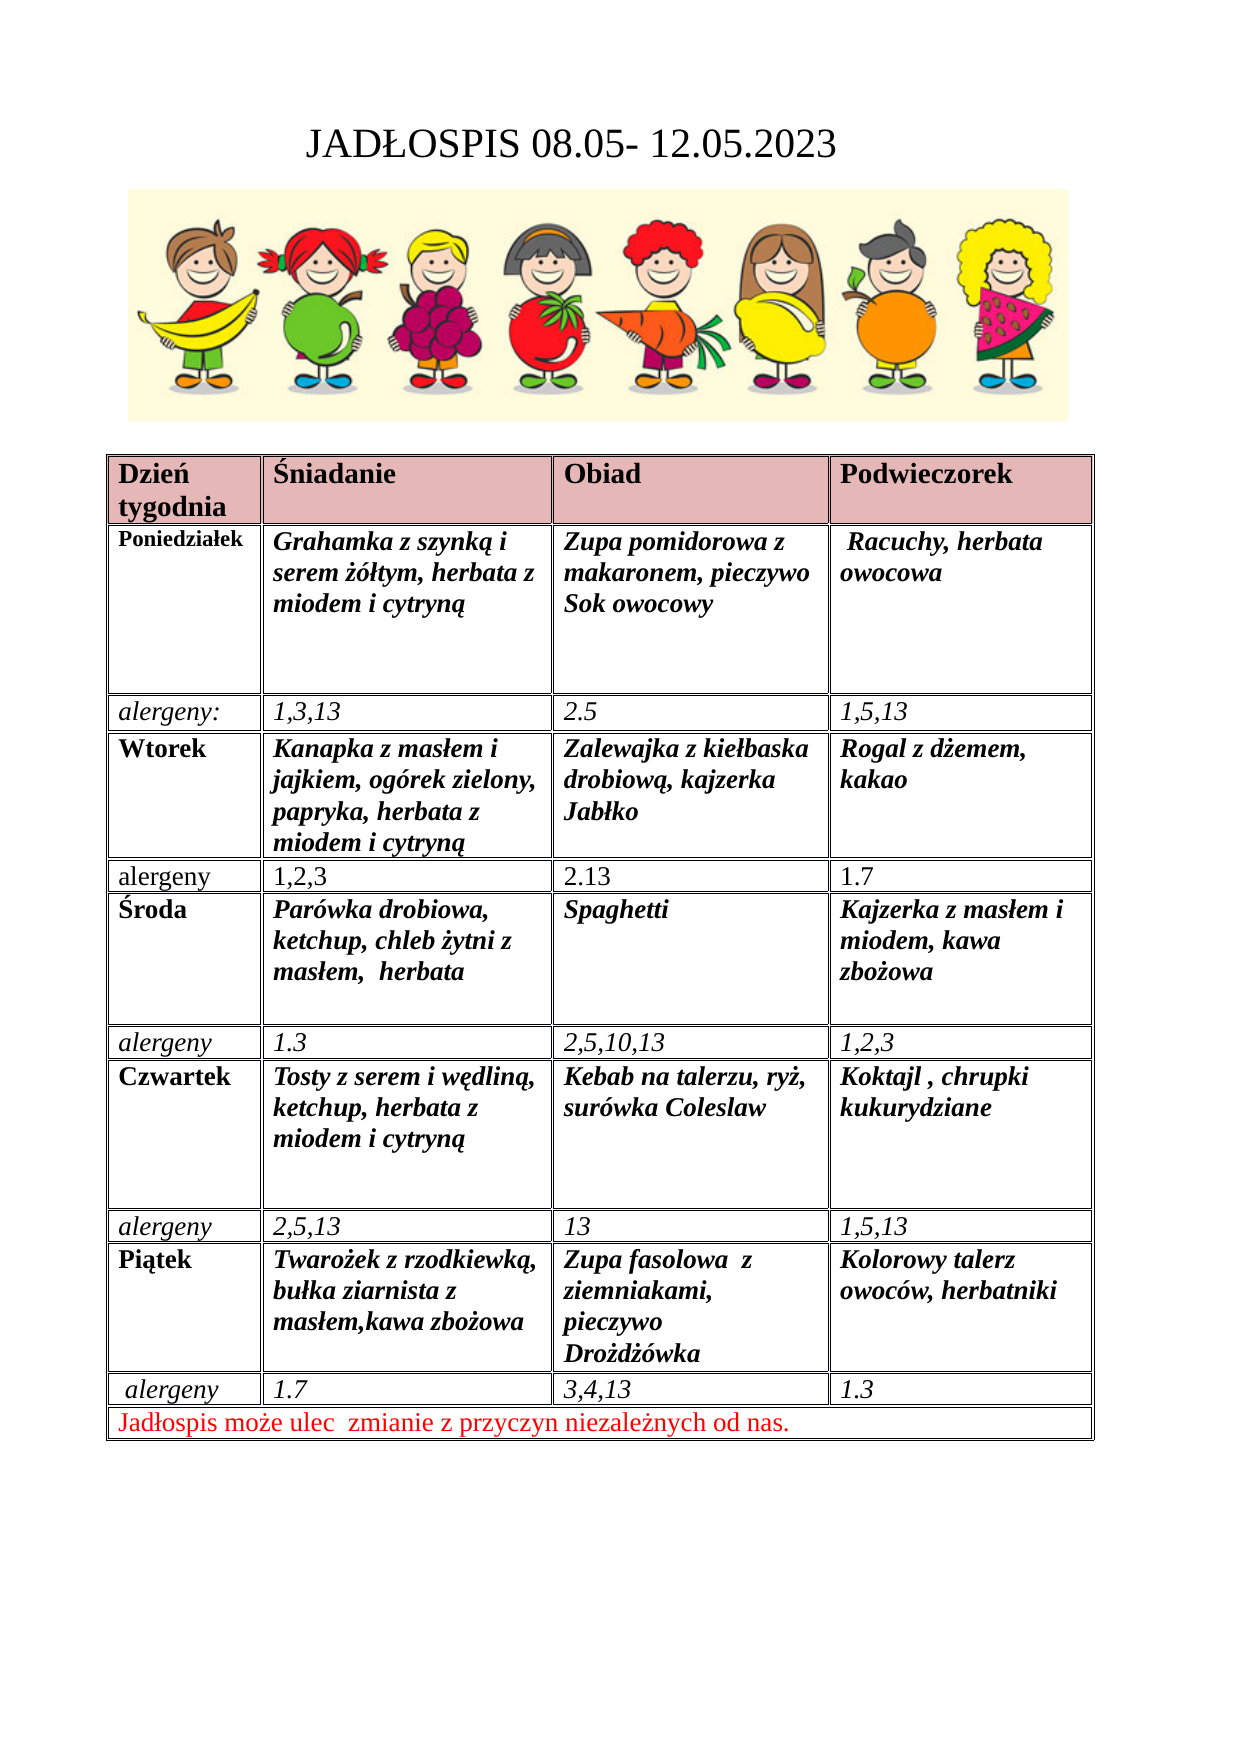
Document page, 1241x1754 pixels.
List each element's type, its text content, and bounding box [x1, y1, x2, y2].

table_cell 1,5,13 [831, 696, 1091, 730]
table_cell Spaghetti [554, 894, 828, 1024]
table_cell 2,5,10,13 [554, 1027, 828, 1057]
table_cell Poniedziałek [109, 526, 260, 693]
table_cell Twarożek z rzodkiewką, bułka ziarnista z masłem,kawa zbożowa [264, 1244, 551, 1371]
table_header Obiad [554, 457, 828, 523]
table_cell Jadłospis może ulec zmianie z przyczyn niezależnych od nas. [109, 1408, 1091, 1438]
picture [127, 189, 1069, 421]
table_cell Grahamka z szynką i serem żółtym, herbata z miodem i cytryną [264, 526, 551, 693]
table_cell Piątek [109, 1244, 260, 1371]
table_cell Racuchy, herbata owocowa [831, 526, 1091, 693]
table_cell 2,5,13 [264, 1211, 551, 1241]
table_cell alergeny [109, 861, 260, 891]
table_cell Rogal z dżemem, kakao [831, 734, 1091, 857]
table_cell 1,3,13 [264, 696, 551, 730]
table_cell Koktajl , chrupki kukurydziane [831, 1061, 1091, 1207]
table_cell 1,5,13 [831, 1211, 1091, 1241]
table_cell Tosty z serem i wędliną, ketchup, herbata z miodem i cytryną [264, 1061, 551, 1207]
table_cell alergeny [109, 1374, 260, 1404]
table_cell alergeny: [109, 696, 260, 730]
table_header Śniadanie [264, 457, 551, 523]
table_cell 13 [554, 1211, 828, 1241]
table_header Dzień tygodnia [109, 457, 260, 523]
table_cell alergeny [109, 1211, 260, 1241]
table_cell Kajzerka z masłem i miodem, kawa zbożowa [831, 894, 1091, 1024]
table_cell 3,4,13 [554, 1374, 828, 1404]
table_cell 1,7 [831, 861, 1091, 891]
table_cell Kebab na talerzu, ryż, surówka Coleslaw [554, 1061, 828, 1207]
table_cell 1,2,3 [264, 861, 551, 891]
table_cell 2,13 [554, 861, 828, 891]
table_cell Zupa pomidorowa z makaronem, pieczywo Sok owocowy [554, 526, 828, 693]
table_cell 1,3 [831, 1374, 1091, 1404]
table_cell alergeny [109, 1027, 260, 1057]
table_cell 1,7 [264, 1374, 551, 1404]
table_cell 2,5 [554, 696, 828, 730]
table_header Podwieczorek [831, 457, 1091, 523]
table_cell 1,2,3 [831, 1027, 1091, 1057]
table_cell Zupa fasolowa z ziemniakami, pieczywo Drożdżówka [554, 1244, 828, 1371]
table_cell Zalewajka z kiełbaska drobiową, kajzerka Jabłko [554, 734, 828, 857]
table_cell Kolorowy talerz owoców, herbatniki [831, 1244, 1091, 1371]
table_cell Parówka drobiowa, ketchup, chleb żytni z masłem, herbata [264, 894, 551, 1024]
table_cell Wtorek [109, 734, 260, 857]
table_cell Środa [109, 894, 260, 1024]
table_cell 1,3 [264, 1027, 551, 1057]
text JADŁOSPIS 08.05- 12.05.2023 [118, 118, 1122, 166]
table_cell Kanapka z masłem i jajkiem, ogórek zielony, papryka, herbata z miodem i cytryną [264, 734, 551, 857]
table_cell Czwartek [109, 1061, 260, 1207]
